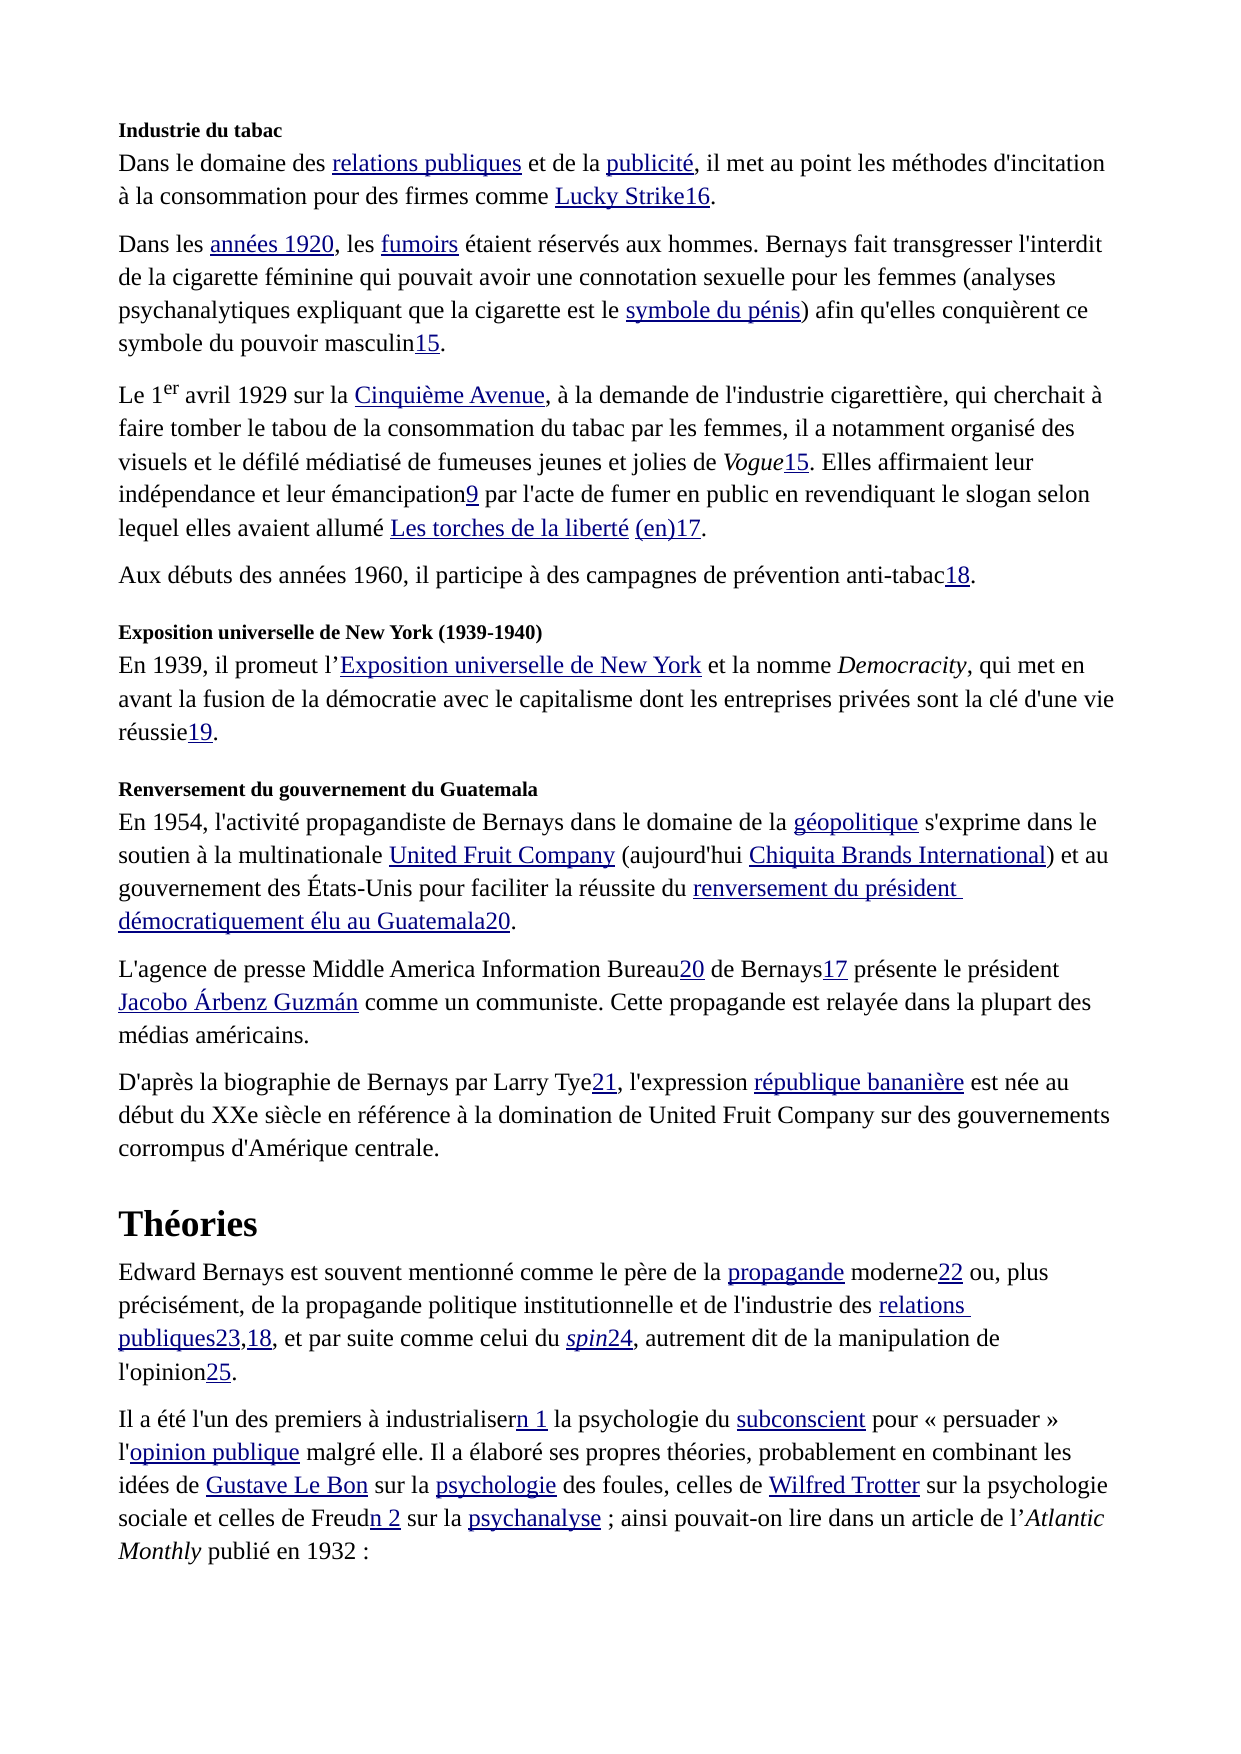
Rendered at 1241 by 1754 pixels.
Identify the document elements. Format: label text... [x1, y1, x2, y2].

text L'agence de presse Middle America Information Bureau20 de Bernays17 présente le président Jacobo Árbenz Guzmán comme un communiste. Cette propagande est relayée dans la plupart des médias américains. [118, 954, 1122, 1048]
subtitle Industrie du tabac [118, 118, 1122, 142]
subtitle Exposition universelle de New York (1939-1940) [118, 620, 1122, 644]
text En 1954, l'activité propagandiste de Bernays dans le domaine de la géopolitique s'exprime dans le soutien à la multinationale United Fruit Company (aujourd'hui Chiquita Brands International) et au gouvernement des États-Unis pour faciliter la réussite du renversement du président démocratiquement élu au Guatemala20. [118, 807, 1122, 935]
text D'après la biographie de Bernays par Larry Tye21, l'expression république bananière est née au début du XXe siècle en référence à la domination de United Fruit Company sur des gouvernements corrompus d'Amérique centrale. [118, 1067, 1122, 1162]
text Dans les années 1920, les fumoirs étaient réservés aux hommes. Bernays fait transgresser l'interdit de la cigarette féminine qui pouvait avoir une connotation sexuelle pour les femmes (analyses psychanalytiques expliquant que la cigarette est le symbole du pénis) afin qu'elles conquièrent ce symbole du pouvoir masculin15. [118, 229, 1122, 357]
text Dans le domaine des relations publiques et de la publicité, il met au point les méthodes d'incitation à la consommation pour des firmes comme Lucky Strike16. [118, 148, 1122, 210]
text Edward Bernays est souvent mentionné comme le père de la propagande moderne22 ou, plus précisément, de la propagande politique institutionnelle et de l'industrie des relations publiques23,18, et par suite comme celui du spin24, autrement dit de la manipulation de l'opinion25. [118, 1257, 1122, 1385]
text Le 1er avril 1929 sur la Cinquième Avenue, à la demande de l'industrie cigarettière, qui cherchait à faire tomber le tabou de la consommation du tabac par les femmes, il a notamment organisé des visuels et le défilé médiatisé de fumeuses jeunes et jolies de Vogue15. Elles affirmaient leur indépendance et leur émancipation9 par l'acte de fumer en public en revendiquant le slogan selon lequel elles avaient allumé Les torches de la liberté (en)17. [118, 376, 1122, 541]
text En 1939, il promeut l’Exposition universelle de New York et la nomme Democracity, qui met en avant la fusion de la démocratie avec le capitalisme dont les entreprises privées sont la clé d'une vie réussie19. [118, 651, 1122, 745]
subtitle Renversement du gouvernement du Guatemala [118, 777, 1122, 801]
text Aux débuts des années 1960, il participe à des campagnes de prévention anti-tabac18. [118, 560, 1122, 589]
text Il a été l'un des premiers à industrialisern 1 la psychologie du subconscient pour « persuader » l'opinion publique malgré elle. Il a élaboré ses propres théories, probablement en combinant les idées de Gustave Le Bon sur la psychologie des foules, celles de Wilfred Trotter sur la psychologie sociale et celles de Freudn 2 sur la psychanalyse ; ainsi pouvait-on lire dans un article de l’Atlantic Monthly publié en 1932 : [118, 1404, 1122, 1565]
subtitle Théories [118, 1202, 1122, 1245]
